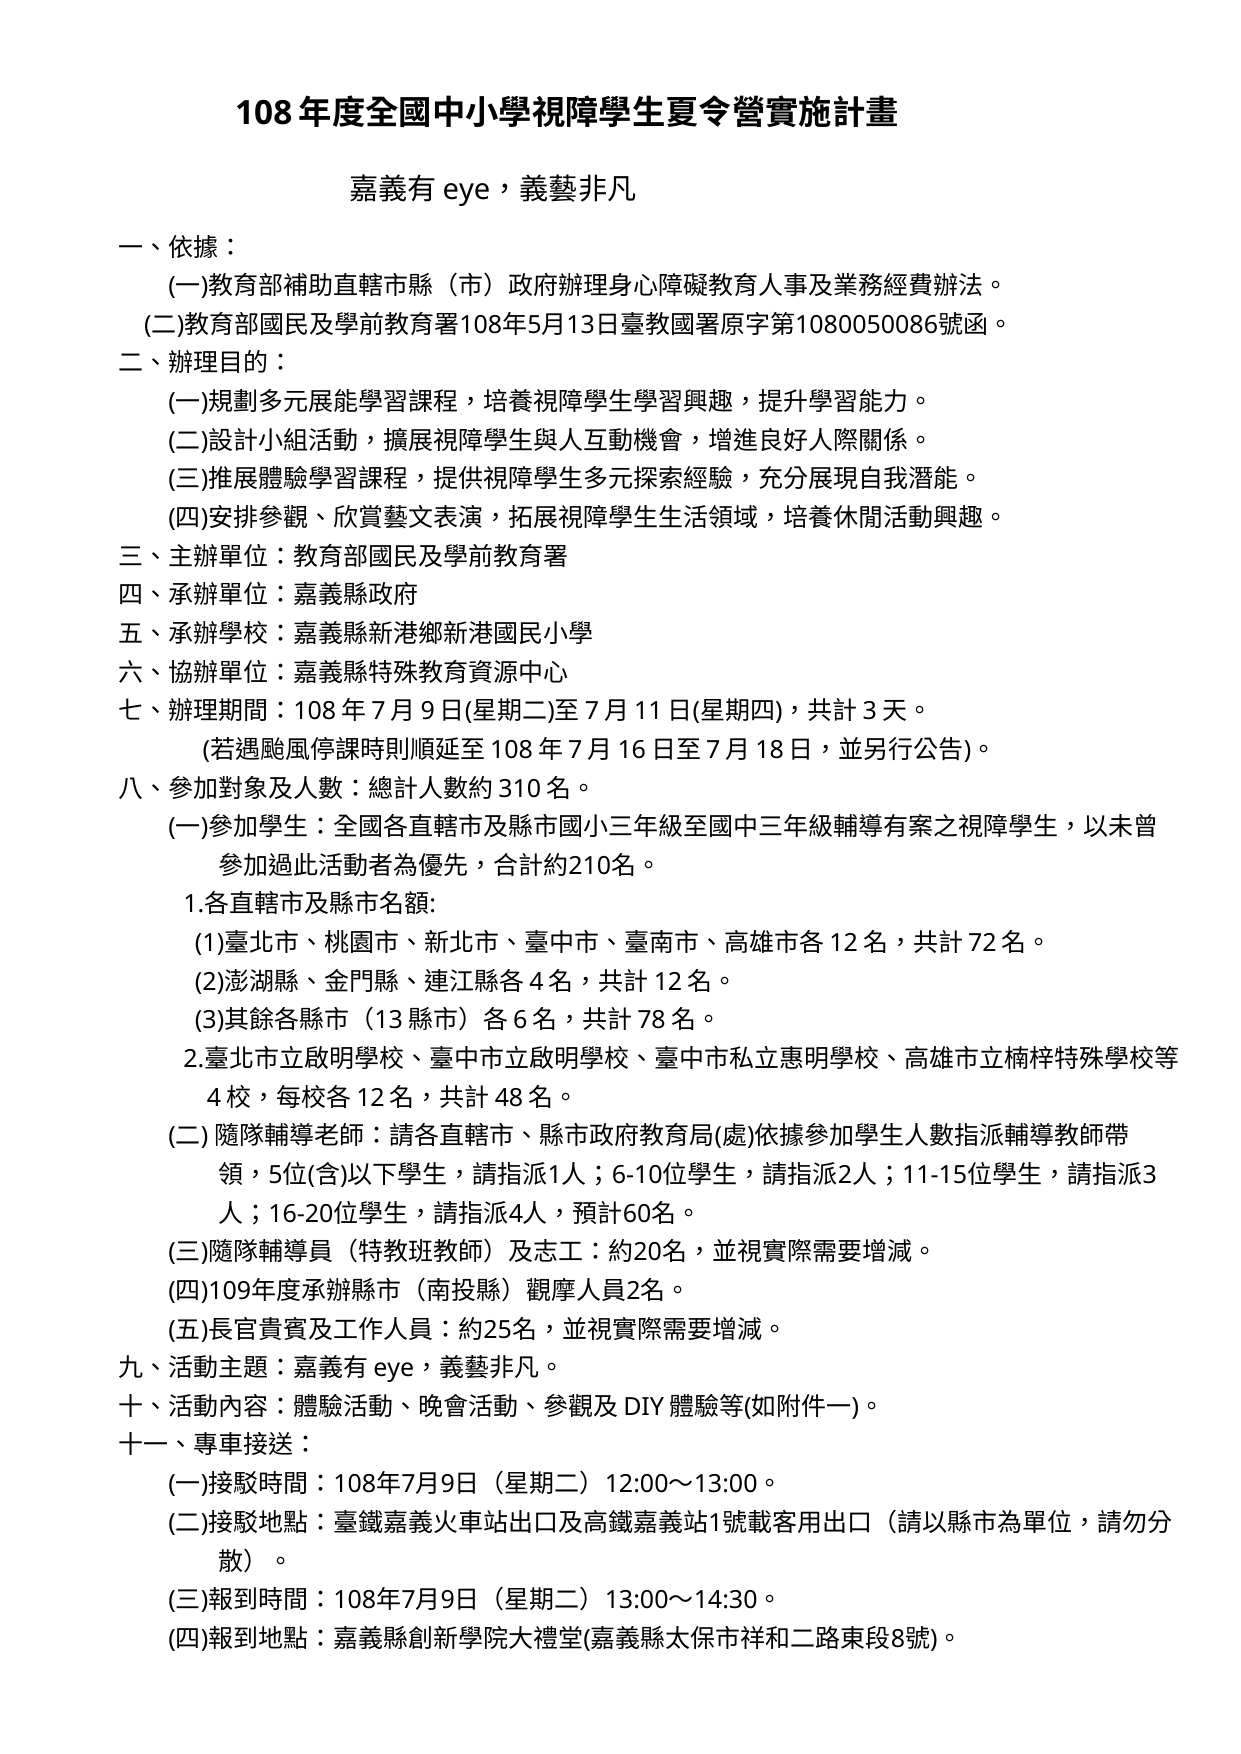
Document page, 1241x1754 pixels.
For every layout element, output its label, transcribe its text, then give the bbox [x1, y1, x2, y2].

subtitle (一)教育部補助直轄市縣（市）政府辦理身心障礙教育人事及業務經費辦法。 [168, 264, 1181, 303]
subtitle 一、依據： [118, 226, 1181, 264]
subtitle (若遇颱風停課時則順延至108年7月16日至7月18日，並另行公告)。 [118, 728, 1181, 767]
subtitle 十一、專車接送： [118, 1424, 1181, 1462]
subtitle (一)規劃多元展能學習課程，培養視障學生學習興趣，提升學習能力。 [168, 380, 1181, 419]
subtitle (四)報到地點：嘉義縣創新學院大禮堂(嘉義縣太保市祥和二路東段8號)。 [168, 1617, 1181, 1656]
subtitle (1)臺北市、桃園市、新北市、臺中市、臺南市、高雄市各12名，共計72名。 [182, 921, 1181, 960]
subtitle 六、協辦單位：嘉義縣特殊教育資源中心 [118, 651, 1181, 689]
subtitle (2)澎湖縣、金門縣、連江縣各4名，共計12名。 [182, 960, 1181, 999]
subtitle 五、承辦學校：嘉義縣新港鄉新港國民小學 [118, 612, 1181, 651]
subtitle 七、辦理期間：108年7月9日(星期二)至7月11日(星期四)，共計3天。 [118, 689, 1181, 728]
subtitle 八、參加對象及人數：總計人數約310名。 [118, 767, 1181, 806]
subtitle (一)參加學生：全國各直轄市及縣市國小三年級至國中三年級輔導有案之視障學生，以未曾參加過此活動者為優先，合計約210名。 [168, 806, 1181, 883]
subtitle 十、活動內容：體驗活動、晚會活動、參觀及DIY體驗等(如附件一)。 [118, 1385, 1181, 1424]
subtitle 四、承辦單位：嘉義縣政府 [118, 574, 1181, 612]
subtitle 三、主辦單位：教育部國民及學前教育署 [118, 535, 1181, 574]
subtitle (三)報到時間：108年7月9日（星期二）13:00～14:30。 [168, 1578, 1181, 1617]
text (二)教育部國民及學前教育署108年5月13日臺教國署原字第1080050086號函。 [118, 303, 1181, 342]
subtitle (二)設計小組活動，擴展視障學生與人互動機會，增進良好人際關係。 [168, 419, 1181, 458]
subtitle (四)109年度承辦縣市（南投縣）觀摩人員2名。 [168, 1269, 1181, 1308]
subtitle 1.各直轄市及縣市名額: [177, 883, 1181, 921]
subtitle 九、活動主題：嘉義有eye，義藝非凡。 [118, 1347, 1181, 1385]
subtitle (三)推展體驗學習課程，提供視障學生多元探索經驗，充分展現自我潛能。 [168, 458, 1181, 496]
subtitle (3)其餘各縣市（13縣市）各6名，共計78名。 [182, 999, 1181, 1037]
subtitle (五)長官貴賓及工作人員：約25名，並視實際需要增減。 [168, 1308, 1181, 1347]
subtitle (四)安排參觀、欣賞藝文表演，拓展視障學生生活領域，培養休閒活動興趣。 [168, 496, 1181, 535]
subtitle (一)接駁時間：108年7月9日（星期二）12:00～13:00。 [168, 1462, 1181, 1501]
subtitle (二)接駁地點：臺鐵嘉義火車站出口及高鐵嘉義站1號載客用出口（請以縣市為單位，請勿分散）。 [168, 1501, 1181, 1578]
text 二、辦理目的： [118, 342, 1181, 380]
subtitle (二) 隨隊輔導老師：請各直轄市、縣市政府教育局(處)依據參加學生人數指派輔導教師帶領，5位(含)以下學生，請指派1人；6-10位學生，請指派2人；11-15位學生，請指派3人；16-20位學生，請指派4人，預計60名。 [168, 1115, 1181, 1231]
subtitle 2.臺北市立啟明學校、臺中市立啟明學校、臺中市私立惠明學校、高雄市立楠梓特殊學校等4校，每校各12名，共計48名。 [177, 1037, 1181, 1115]
subtitle 嘉義有eye，義藝非凡 [118, 148, 1181, 226]
subtitle 108年度全國中小學視障學生夏令營實施計畫 [118, 71, 1181, 148]
subtitle (三)隨隊輔導員（特教班教師）及志工：約20名，並視實際需要增減。 [168, 1231, 1181, 1269]
